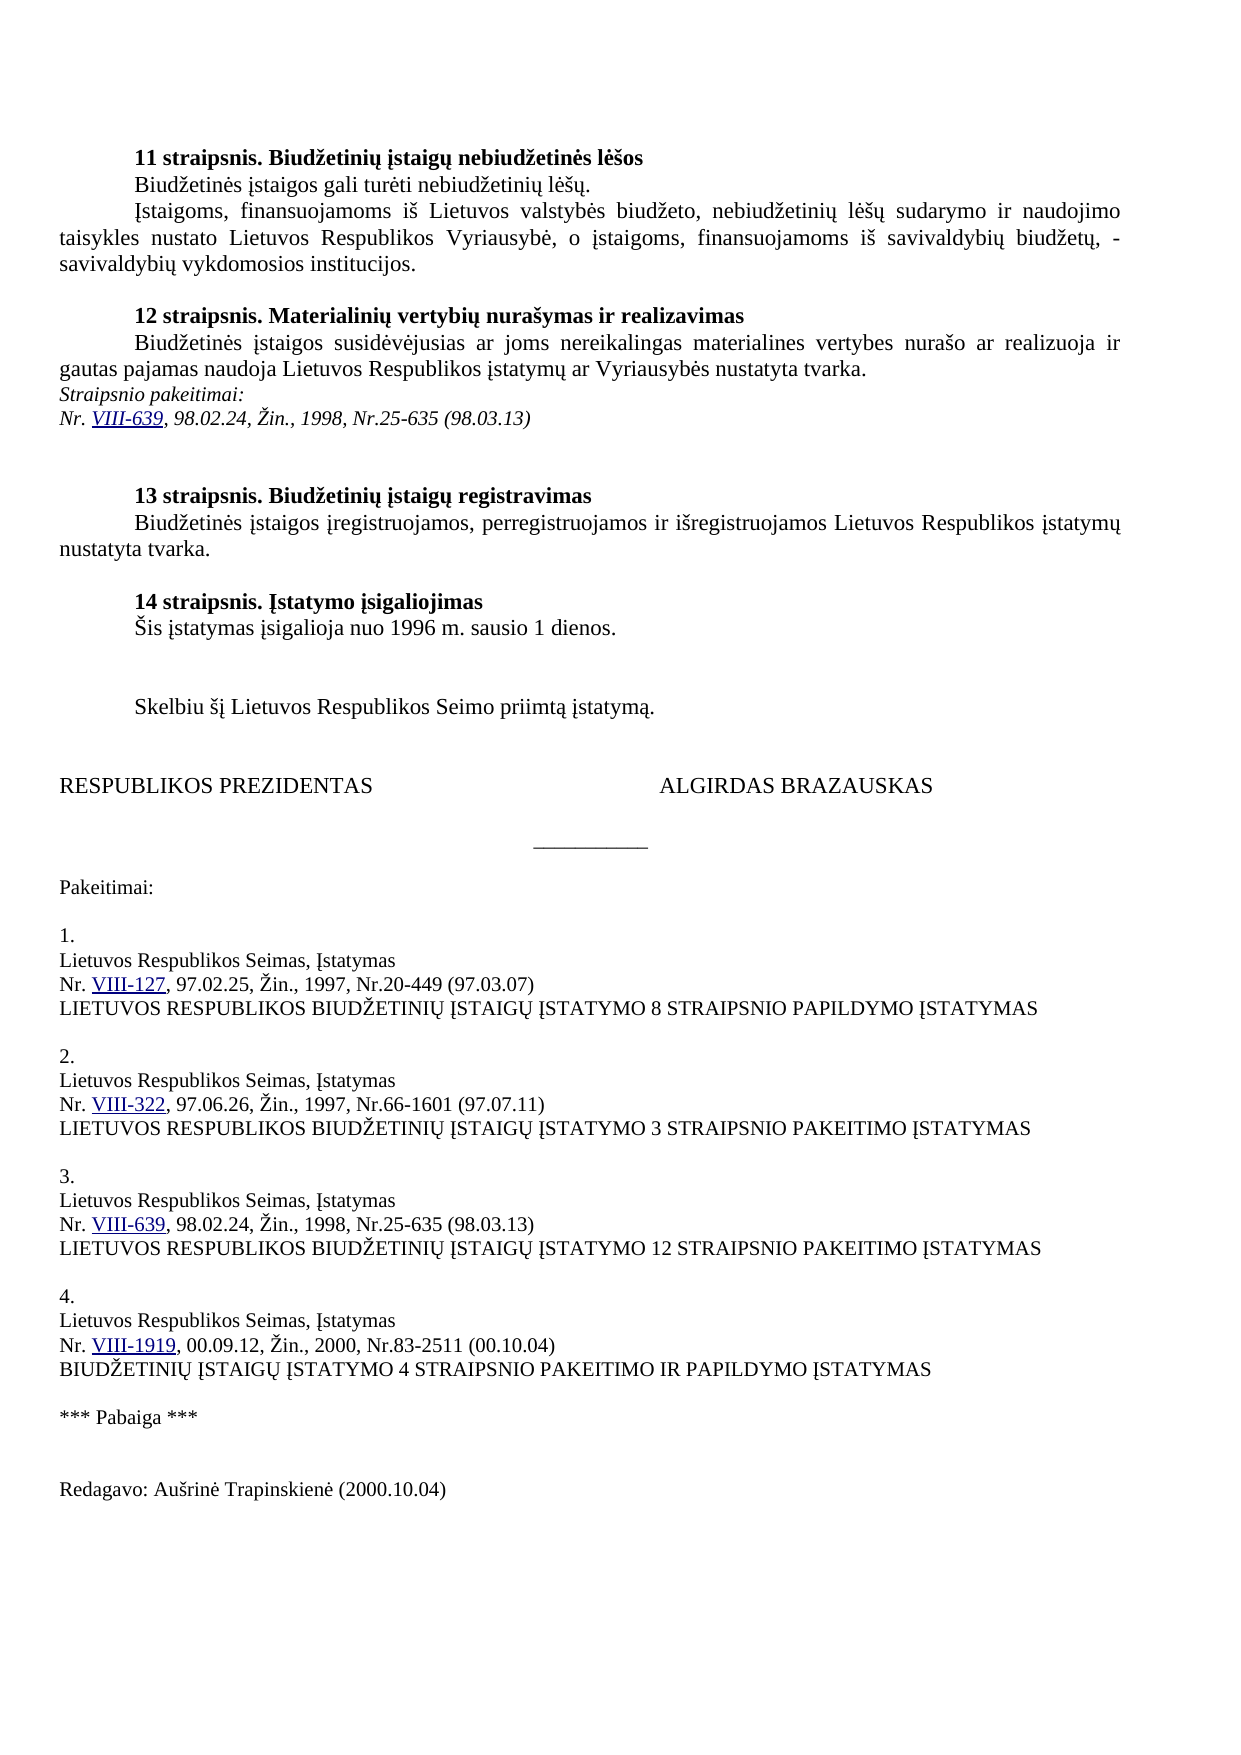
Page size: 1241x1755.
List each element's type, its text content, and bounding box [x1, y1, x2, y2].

text Biudžetinės įstaigos įregistruojamos, perregistruojamos ir išregistruojamos Lietuvos Respublikos įstatymų nustatyta tvarka. [59, 509, 1122, 562]
text Lietuvos Respublikos Seimas, Įstatymas [59, 1068, 1122, 1092]
text 14 straipsnis. Įstatymo įsigaliojimas [59, 588, 1122, 614]
text RESPUBLIKOS PREZIDENTAS ALGIRDAS BRAZAUSKAS [59, 772, 1122, 827]
text Šis įstatymas įsigalioja nuo 1996 m. sausio 1 dienos. [59, 614, 1122, 641]
text 12 straipsnis. Materialinių vertybių nurašymas ir realizavimas [59, 303, 1122, 329]
text Lietuvos Respublikos Seimas, Įstatymas [59, 1188, 1122, 1212]
text Pakeitimai: [59, 875, 1122, 899]
text Nr. VIII-1919, 00.09.12, Žin., 2000, Nr.83-2511 (00.10.04) [59, 1332, 1122, 1357]
text Įstaigoms, finansuojamoms iš Lietuvos valstybės biudžeto, nebiudžetinių lėšų sudarymo ir naudojimo taisykles nustato Lietuvos Respublikos Vyriausybė, o įstaigoms, finansuojamoms iš savivaldybių biudžetų, - savivaldybių vykdomosios institucijos. [59, 197, 1122, 276]
text Nr. VIII-127, 97.02.25, Žin., 1997, Nr.20-449 (97.03.07) [59, 972, 1122, 996]
text Straipsnio pakeitimai: [59, 382, 1122, 406]
text Lietuvos Respublikos Seimas, Įstatymas [59, 1308, 1122, 1332]
text Nr. VIII-322, 97.06.26, Žin., 1997, Nr.66-1601 (97.07.11) [59, 1092, 1122, 1116]
text Redagavo: Aušrinė Trapinskienė (2000.10.04) [59, 1477, 1122, 1501]
text Biudžetinės įstaigos susidėvėjusias ar joms nereikalingas materialines vertybes nurašo ar realizuoja ir gautas pajamas naudoja Lietuvos Respublikos įstatymų ar Vyriausybės nustatyta tvarka. [59, 329, 1122, 382]
text LIETUVOS RESPUBLIKOS BIUDŽETINIŲ ĮSTAIGŲ ĮSTATYMO 12 STRAIPSNIO PAKEITIMO ĮSTATYMAS [59, 1236, 1122, 1260]
text *** Pabaiga *** [59, 1405, 1122, 1429]
text Biudžetinės įstaigos gali turėti nebiudžetinių lėšų. [59, 171, 1122, 197]
text 3. [59, 1164, 1122, 1188]
text 11 straipsnis. Biudžetinių įstaigų nebiudžetinės lėšos [59, 144, 1122, 171]
text LIETUVOS RESPUBLIKOS BIUDŽETINIŲ ĮSTAIGŲ ĮSTATYMO 8 STRAIPSNIO PAPILDYMO ĮSTATYMAS [59, 996, 1122, 1020]
text LIETUVOS RESPUBLIKOS BIUDŽETINIŲ ĮSTAIGŲ ĮSTATYMO 3 STRAIPSNIO PAKEITIMO ĮSTATYMAS [59, 1116, 1122, 1140]
text Nr. VIII-639, 98.02.24, Žin., 1998, Nr.25-635 (98.03.13) [59, 1212, 1122, 1236]
text BIUDŽETINIŲ ĮSTAIGŲ ĮSTATYMO 4 STRAIPSNIO PAKEITIMO IR PAPILDYMO ĮSTATYMAS [59, 1357, 1122, 1381]
text Nr. VIII-639, 98.02.24, Žin., 1998, Nr.25-635 (98.03.13) [59, 406, 1122, 430]
text 4. [59, 1284, 1122, 1308]
text Lietuvos Respublikos Seimas, Įstatymas [59, 947, 1122, 972]
text 2. [59, 1044, 1122, 1068]
text 1. [59, 923, 1122, 947]
text ___________ [59, 827, 1122, 851]
text 13 straipsnis. Biudžetinių įstaigų registravimas [59, 482, 1122, 509]
text Skelbiu šį Lietuvos Respublikos Seimo priimtą įstatymą. [59, 693, 1122, 720]
